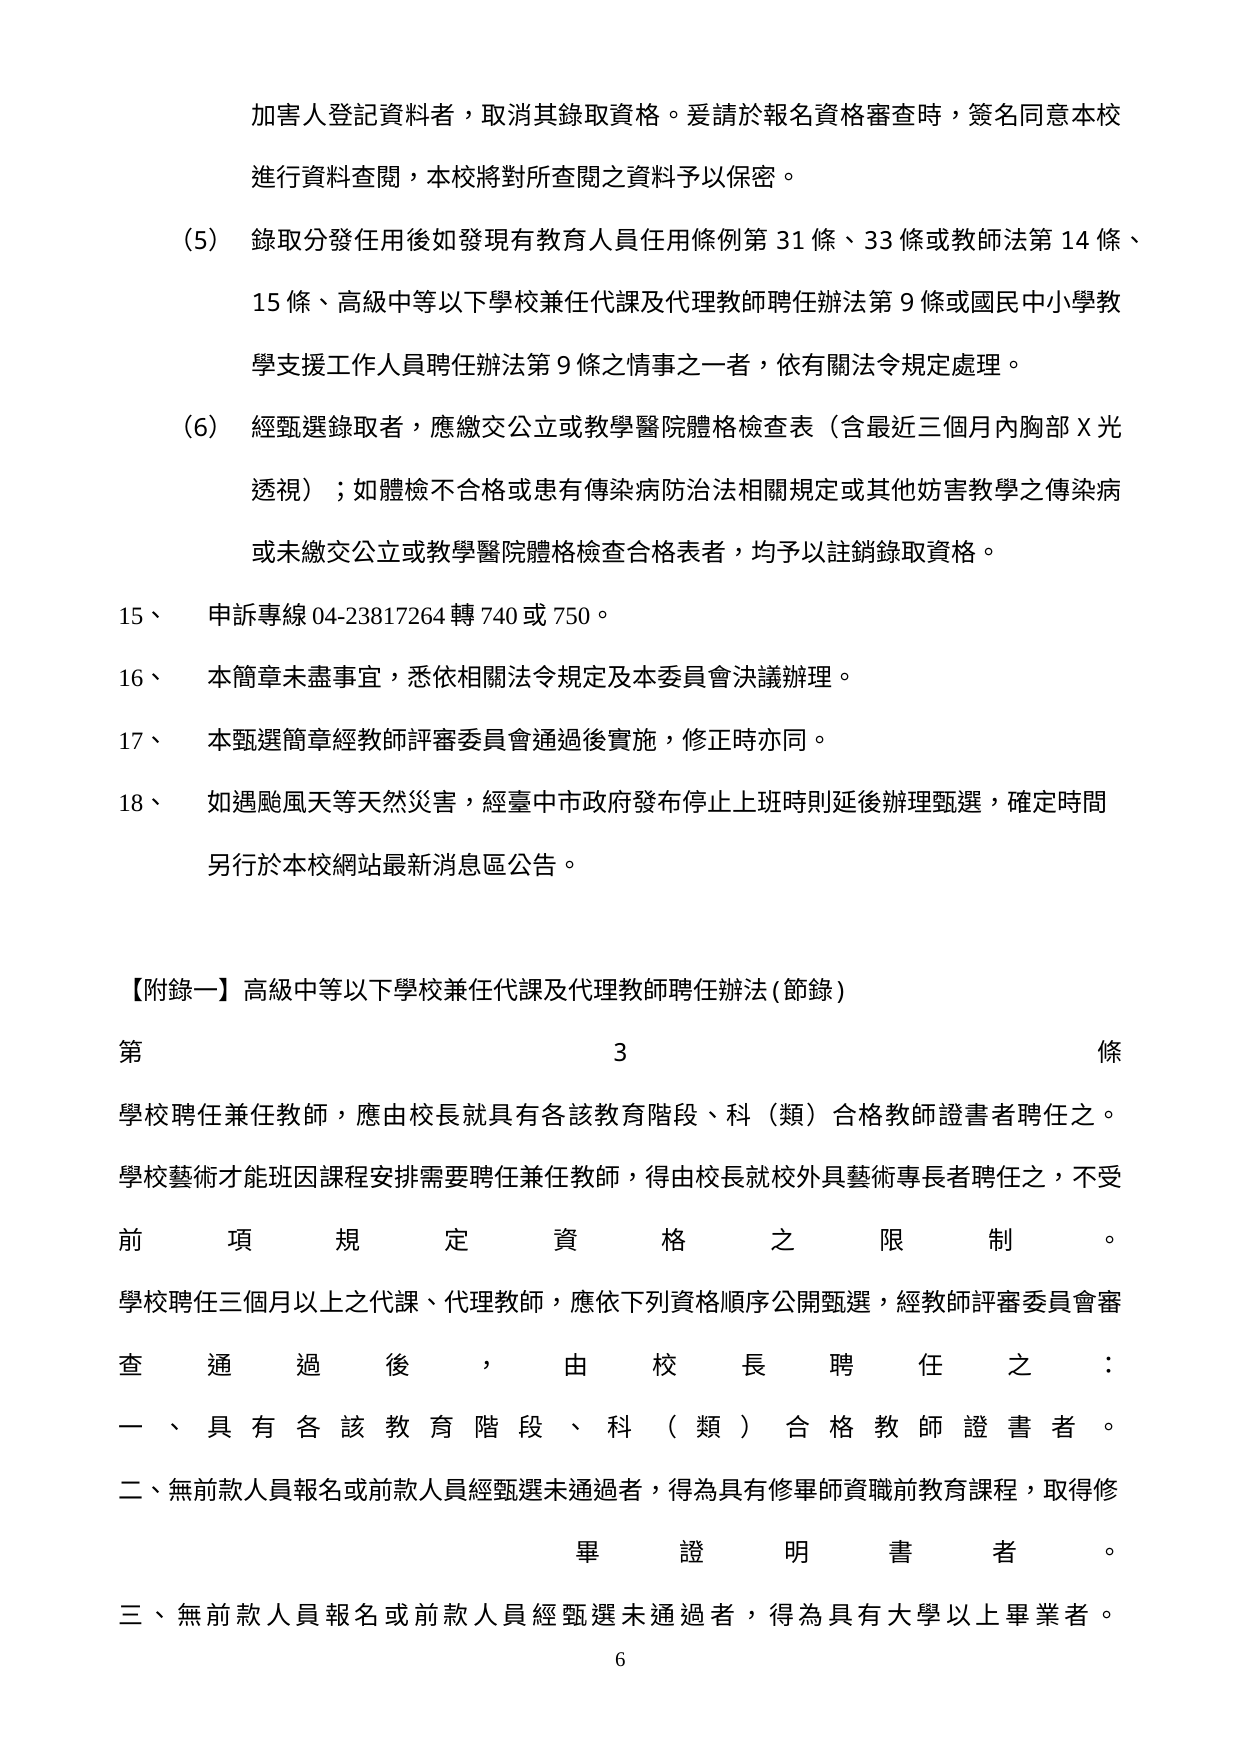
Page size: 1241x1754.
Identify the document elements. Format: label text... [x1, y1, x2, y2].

text 【附錄一】高級中等以下學校兼任代課及代理教師聘任辦法(節錄) [118, 947, 1122, 1009]
list 本甄選簡章經教師評審委員會通過後實施，修正時亦同。 [118, 697, 1122, 759]
list 申訴專線04-23817264轉740或750。 [118, 572, 1122, 634]
list 如遇颱風天等天然災害，經臺中市政府發布停止上班時則延後辦理甄選，確定時間另行於本校網站最新消息區公告。 [118, 759, 1122, 884]
text 畢證明書者。 三、無前款人員報名或前款人員經甄選未通過者，得為具有大學以上畢業者。 前項第二款、第三款資格，應以具出缺科（類）專長者，優先聘任之。 第三項甄選作業，得以一次公告分次招考方式辦理；甄選作業完竣後，學校應檢附甄選簡章、錄取名單及相關會議紀錄，報各該主管機關備查。但經各該主管機關核准免報者，不在此限。 學校聘任未滿三個月之代課或代理教師，得免經公開甄選及教師評審委員會審查程序，由校長就符合第三項規定資格者聘任之。 [118, 1509, 1122, 1634]
text 第3條 學校聘任兼任教師，應由校長就具有各該教育階段、科（類）合格教師證書者聘任之。 學校藝術才能班因課程安排需要聘任兼任教師，得由校長就校外具藝術專長者聘任之，不受前項規定資格之限制。 學校聘任三個月以上之代課、代理教師，應依下列資格順序公開甄選，經教師評審委員會審查通過後，由校長聘任之： 一、具有各該教育階段、科（類）合格教師證書者。 二、無前款人員報名或前款人員經甄選未通過者，得為具有修畢師資職前教育課程，取得修 [118, 1009, 1122, 1509]
list 本簡章未盡事宜，悉依相關法令規定及本委員會決議辦理。 [118, 634, 1122, 697]
list 經甄選錄取者，應繳交公立或教學醫院體格檢查表（含最近三個月內胸部X光透視）；如體檢不合格或患有傳染病防治法相關規定或其他妨害教學之傳染病或未繳交公立或教學醫院體格檢查合格表者，均予以註銷錄取資格。 [168, 384, 1122, 572]
list 加害人登記資料者，取消其錄取資格。爰請於報名資格審查時，簽名同意本校進行資料查閱，本校將對所查閱之資料予以保密。 [168, 72, 1122, 197]
list 錄取分發任用後如發現有教育人員任用條例第31條、33條或教師法第14條、15條、高級中等以下學校兼任代課及代理教師聘任辦法第9條或國民中小學教學支援工作人員聘任辦法第9條之情事之一者，依有關法令規定處理。 [168, 197, 1122, 384]
